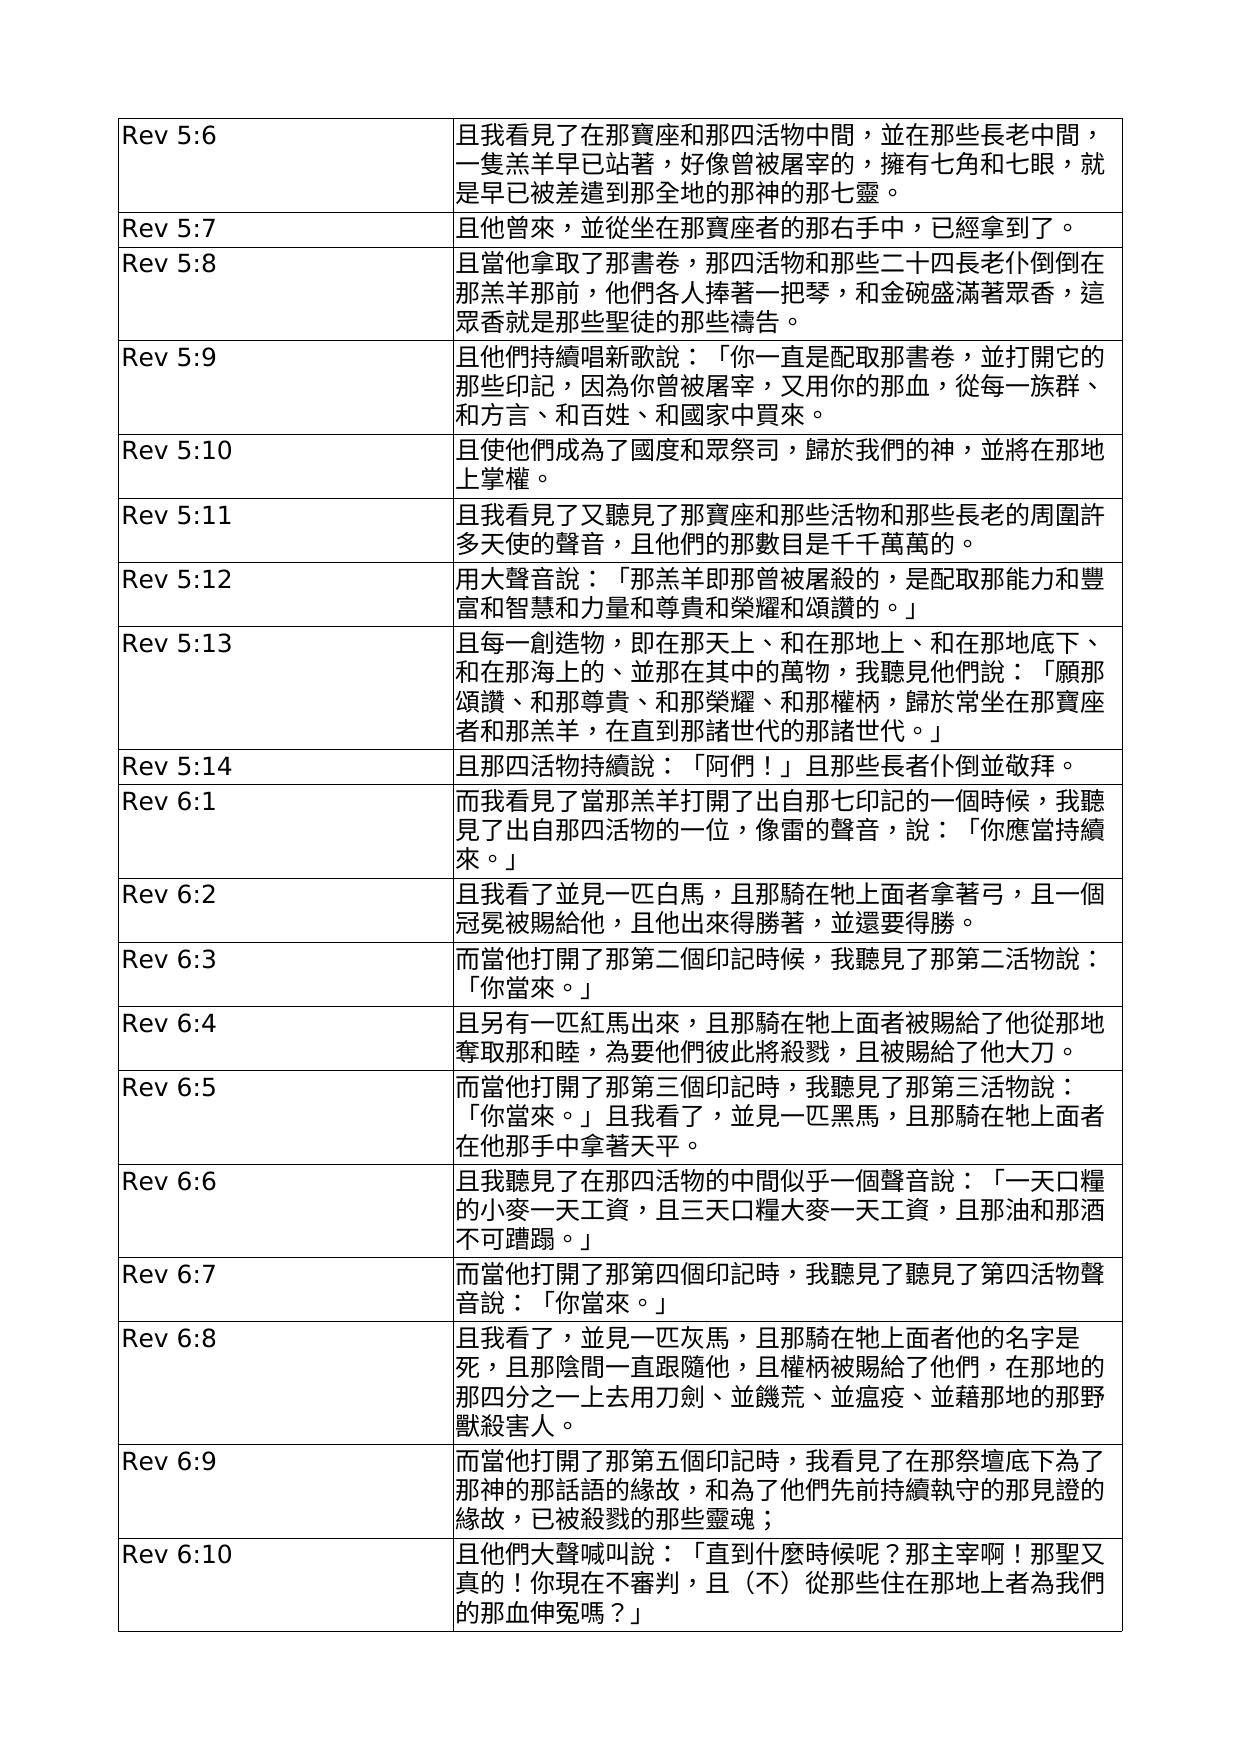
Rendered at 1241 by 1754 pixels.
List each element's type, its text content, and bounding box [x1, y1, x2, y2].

table_cell Rev 5:10 [119, 435, 453, 498]
table_cell Rev 5:9 [119, 341, 453, 433]
table_cell 且我看見了又聽見了那寶座和那些活物和那些長老的周圍許多天使的聲音，且他們的那數目是千千萬萬的。 [454, 499, 1122, 562]
table_cell 且他們大聲喊叫說：「直到什麼時候呢？那主宰啊！那聖又真的！你現在不審判，且（不）從那些住在那地上者為我們的那血伸冤嗎？」 [454, 1539, 1122, 1631]
table_cell Rev 5:13 [119, 627, 453, 749]
table_cell 且另有一匹紅馬出來，且那騎在牠上面者被賜給了他從那地奪取那和睦，為要他們彼此將殺戮，且被賜給了他大刀。 [454, 1007, 1122, 1070]
table_cell Rev 6:3 [119, 943, 453, 1006]
table_cell 而當他打開了那第三個印記時，我聽見了那第三活物說：「你當來。」且我看了，並見一匹黑馬，且那騎在牠上面者在他那手中拿著天平。 [454, 1071, 1122, 1164]
table_cell 且我看見了在那寶座和那四活物中間，並在那些長老中間，一隻羔羊早已站著，好像曾被屠宰的，擁有七角和七眼，就是早已被差遣到那全地的那神的那七靈。 [454, 119, 1122, 212]
table_cell Rev 6:7 [119, 1258, 453, 1321]
table_cell Rev 6:8 [119, 1322, 453, 1444]
table_cell 且他曾來，並從坐在那寶座者的那右手中，已經拿到了。 [454, 213, 1122, 247]
table_cell Rev 5:11 [119, 499, 453, 562]
table_cell Rev 6:10 [119, 1539, 453, 1631]
table_cell Rev 5:12 [119, 563, 453, 626]
table_cell 且那四活物持續說：「阿們！」且那些長者仆倒並敬拜。 [454, 750, 1122, 784]
table_cell 而當他打開了那第五個印記時，我看見了在那祭壇底下為了那神的那話語的緣故，和為了他們先前持續執守的那見證的緣故，已被殺戮的那些靈魂； [454, 1445, 1122, 1537]
table_cell Rev 5:7 [119, 213, 453, 247]
table_cell 而當他打開了那第二個印記時候，我聽見了那第二活物說：「你當來。」 [454, 943, 1122, 1006]
table_cell Rev 6:2 [119, 879, 453, 942]
table_cell 且使他們成為了國度和眾祭司，歸於我們的神，並將在那地上掌權。 [454, 435, 1122, 498]
table_cell 且我看了，並見一匹灰馬，且那騎在牠上面者他的名字是死，且那陰間一直跟隨他，且權柄被賜給了他們，在那地的那四分之一上去用刀劍、並饑荒、並瘟疫、並藉那地的那野獸殺害人。 [454, 1322, 1122, 1444]
table_cell Rev 5:8 [119, 248, 453, 340]
table_cell 而當他打開了那第四個印記時，我聽見了聽見了第四活物聲音說：「你當來。」 [454, 1258, 1122, 1321]
table_cell Rev 6:9 [119, 1445, 453, 1537]
table_cell 而我看見了當那羔羊打開了出自那七印記的一個時候，我聽見了出自那四活物的一位，像雷的聲音，說：「你應當持續來。」 [454, 785, 1122, 877]
table_cell Rev 5:14 [119, 750, 453, 784]
table_cell Rev 5:6 [119, 119, 453, 212]
table_cell 且他們持續唱新歌說：「你一直是配取那書卷，並打開它的那些印記，因為你曾被屠宰，又用你的那血，從每一族群、和方言、和百姓、和國家中買來。 [454, 341, 1122, 433]
table_cell 且我聽見了在那四活物的中間似乎一個聲音說：「一天口糧的小麥一天工資，且三天口糧大麥一天工資，且那油和那酒不可蹧蹋。」 [454, 1165, 1122, 1257]
table_cell Rev 6:1 [119, 785, 453, 877]
table_cell 且我看了並見一匹白馬，且那騎在牠上面者拿著弓，且一個冠冕被賜給他，且他出來得勝著，並還要得勝。 [454, 879, 1122, 942]
table_cell Rev 6:6 [119, 1165, 453, 1257]
table_cell Rev 6:5 [119, 1071, 453, 1164]
table_cell 且當他拿取了那書卷，那四活物和那些二十四長老仆倒倒在那羔羊那前，他們各人捧著一把琴，和金碗盛滿著眾香，這眾香就是那些聖徒的那些禱告。 [454, 248, 1122, 340]
table_cell 且每一創造物，即在那天上、和在那地上、和在那地底下、和在那海上的、並那在其中的萬物，我聽見他們說：「願那頌讚、和那尊貴、和那榮耀、和那權柄，歸於常坐在那寶座者和那羔羊，在直到那諸世代的那諸世代。」 [454, 627, 1122, 749]
table_cell 用大聲音說：「那羔羊即那曾被屠殺的，是配取那能力和豐富和智慧和力量和尊貴和榮耀和頌讚的。」 [454, 563, 1122, 626]
table_cell Rev 6:4 [119, 1007, 453, 1070]
